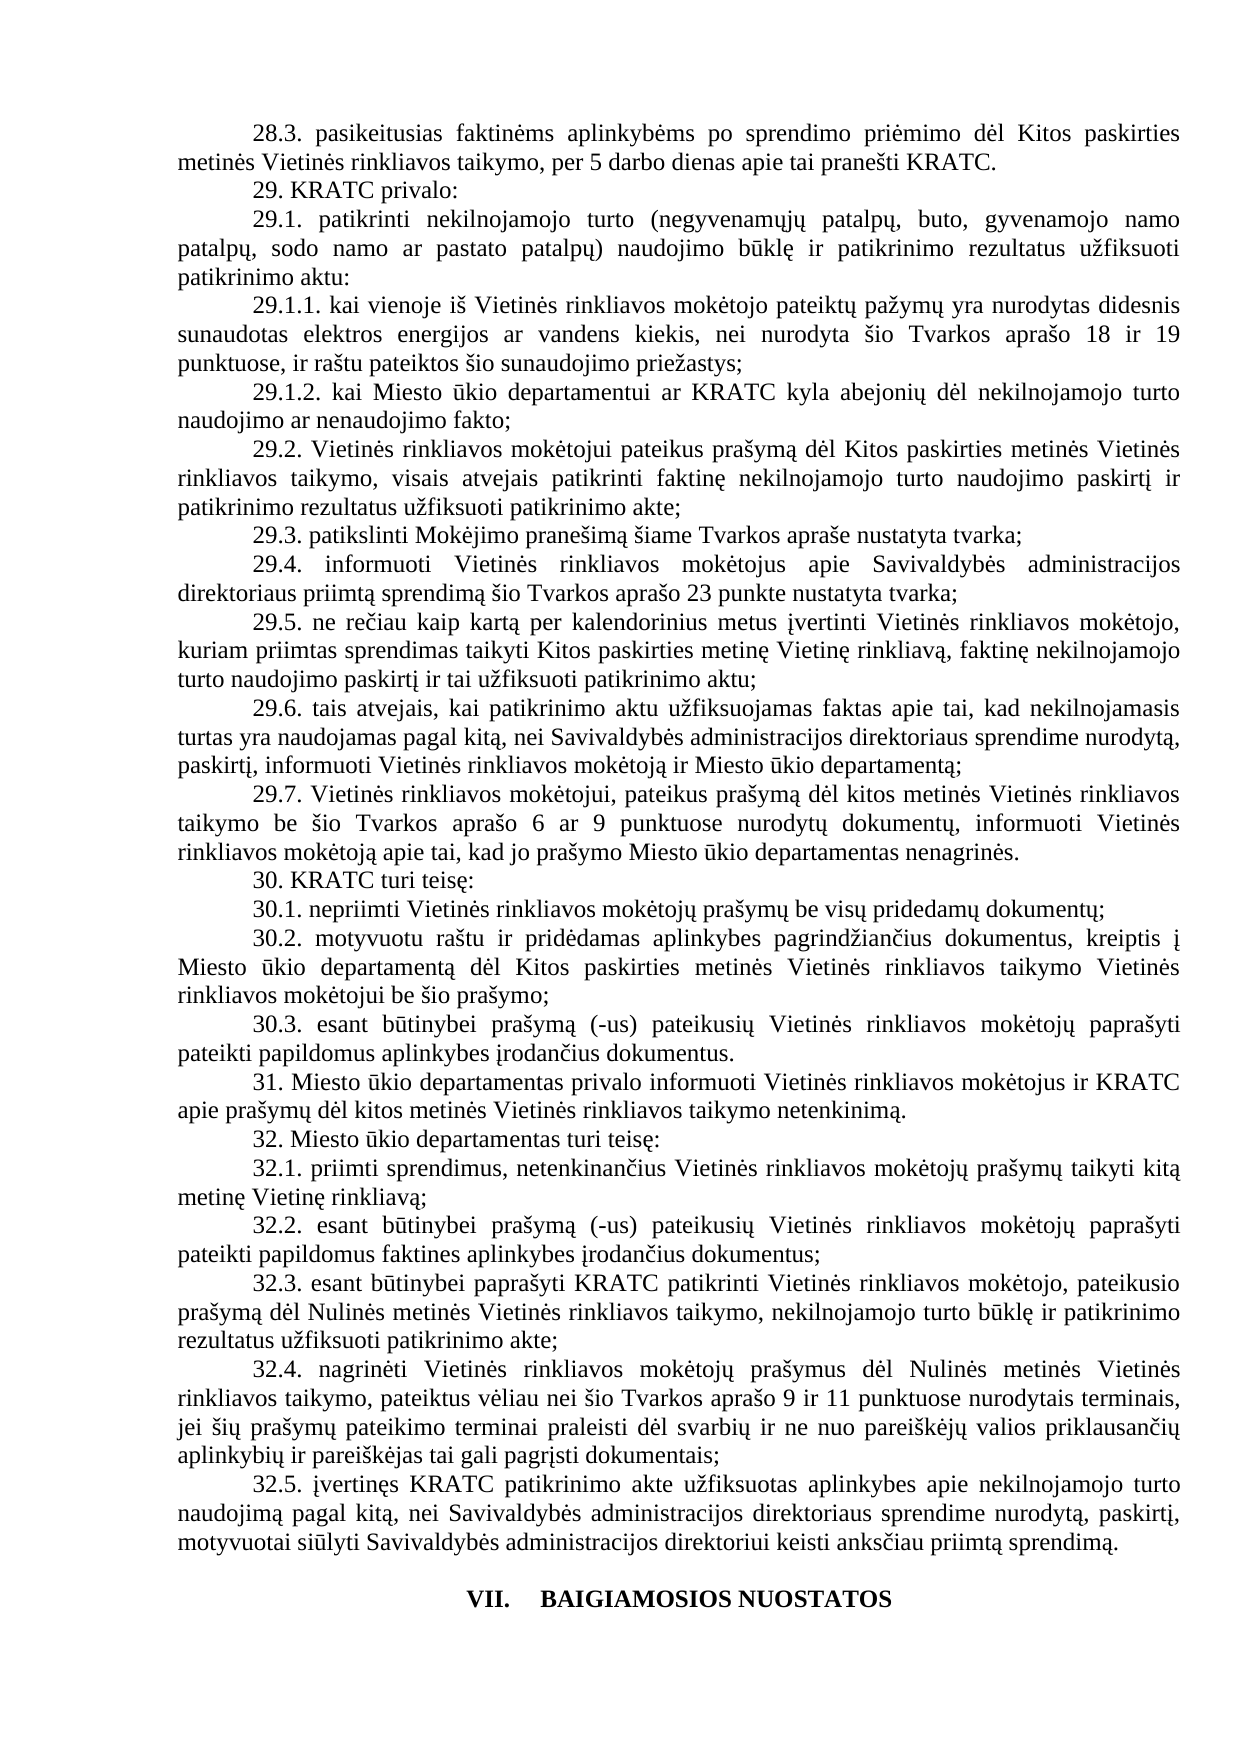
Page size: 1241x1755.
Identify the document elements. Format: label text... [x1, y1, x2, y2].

text 29.1.2. kai Miesto ūkio departamentui ar KRATC kyla abejonių dėl nekilnojamojo turto naudojimo ar nenaudojimo fakto; [177, 377, 1181, 434]
text 29.3. patikslinti Mokėjimo pranešimą šiame Tvarkos apraše nustatyta tvarka; [177, 521, 1181, 549]
text 32.3. esant būtinybei paprašyti KRATC patikrinti Vietinės rinkliavos mokėtojo, pateikusio prašymą dėl Nulinės metinės Vietinės rinkliavos taikymo, nekilnojamojo turto būklę ir patikrinimo rezultatus užfiksuoti patikrinimo akte; [177, 1268, 1181, 1354]
text 32.4. nagrinėti Vietinės rinkliavos mokėtojų prašymus dėl Nulinės metinės Vietinės rinkliavos taikymo, pateiktus vėliau nei šio Tvarkos aprašo 9 ir 11 punktuose nurodytais terminais, jei šių prašymų pateikimo terminai praleisti dėl svarbių ir ne nuo pareiškėjų valios priklausančių aplinkybių ir pareiškėjas tai gali pagrįsti dokumentais; [177, 1354, 1181, 1469]
text 29.6. tais atvejais, kai patikrinimo aktu užfiksuojamas faktas apie tai, kad nekilnojamasis turtas yra naudojamas pagal kitą, nei Savivaldybės administracijos direktoriaus sprendime nurodytą, paskirtį, informuoti Vietinės rinkliavos mokėtoją ir Miesto ūkio departamentą; [177, 693, 1181, 779]
text 29.1.1. kai vienoje iš Vietinės rinkliavos mokėtojo pateiktų pažymų yra nurodytas didesnis sunaudotas elektros energijos ar vandens kiekis, nei nurodyta šio Tvarkos aprašo 18 ir 19 punktuose, ir raštu pateiktos šio sunaudojimo priežastys; [177, 291, 1181, 377]
text 28.3. pasikeitusias faktinėms aplinkybėms po sprendimo priėmimo dėl Kitos paskirties metinės Vietinės rinkliavos taikymo, per 5 darbo dienas apie tai pranešti KRATC. [177, 118, 1181, 176]
text VII. BAIGIAMOSIOS NUOSTATOS [177, 1584, 1181, 1613]
text 30. KRATC turi teisę: [177, 866, 1181, 894]
text 29. KRATC privalo: [177, 176, 1181, 204]
text 29.7. Vietinės rinkliavos mokėtojui, pateikus prašymą dėl kitos metinės Vietinės rinkliavos taikymo be šio Tvarkos aprašo 6 ar 9 punktuose nurodytų dokumentų, informuoti Vietinės rinkliavos mokėtoją apie tai, kad jo prašymo Miesto ūkio departamentas nenagrinės. [177, 779, 1181, 866]
text 32. Miesto ūkio departamentas turi teisę: [177, 1124, 1181, 1153]
text 30.2. motyvuotu raštu ir pridėdamas aplinkybes pagrindžiančius dokumentus, kreiptis į Miesto ūkio departamentą dėl Kitos paskirties metinės Vietinės rinkliavos taikymo Vietinės rinkliavos mokėtojui be šio prašymo; [177, 923, 1181, 1009]
text 30.3. esant būtinybei prašymą (-us) pateikusių Vietinės rinkliavos mokėtojų paprašyti pateikti papildomus aplinkybes įrodančius dokumentus. [177, 1009, 1181, 1067]
text 31. Miesto ūkio departamentas privalo informuoti Vietinės rinkliavos mokėtojus ir KRATC apie prašymų dėl kitos metinės Vietinės rinkliavos taikymo netenkinimą. [177, 1067, 1181, 1124]
text 29.2. Vietinės rinkliavos mokėtojui pateikus prašymą dėl Kitos paskirties metinės Vietinės rinkliavos taikymo, visais atvejais patikrinti faktinę nekilnojamojo turto naudojimo paskirtį ir patikrinimo rezultatus užfiksuoti patikrinimo akte; [177, 434, 1181, 521]
text 32.5. įvertinęs KRATC patikrinimo akte užfiksuotas aplinkybes apie nekilnojamojo turto naudojimą pagal kitą, nei Savivaldybės administracijos direktoriaus sprendime nurodytą, paskirtį, motyvuotai siūlyti Savivaldybės administracijos direktoriui keisti anksčiau priimtą sprendimą. [177, 1469, 1181, 1556]
text 30.1. nepriimti Vietinės rinkliavos mokėtojų prašymų be visų pridedamų dokumentų; [177, 894, 1181, 923]
text 32.2. esant būtinybei prašymą (-us) pateikusių Vietinės rinkliavos mokėtojų paprašyti pateikti papildomus faktines aplinkybes įrodančius dokumentus; [177, 1211, 1181, 1268]
text 29.5. ne rečiau kaip kartą per kalendorinius metus įvertinti Vietinės rinkliavos mokėtojo, kuriam priimtas sprendimas taikyti Kitos paskirties metinę Vietinę rinkliavą, faktinę nekilnojamojo turto naudojimo paskirtį ir tai užfiksuoti patikrinimo aktu; [177, 607, 1181, 693]
text 29.4. informuoti Vietinės rinkliavos mokėtojus apie Savivaldybės administracijos direktoriaus priimtą sprendimą šio Tvarkos aprašo 23 punkte nustatyta tvarka; [177, 549, 1181, 607]
text 29.1. patikrinti nekilnojamojo turto (negyvenamųjų patalpų, buto, gyvenamojo namo patalpų, sodo namo ar pastato patalpų) naudojimo būklę ir patikrinimo rezultatus užfiksuoti patikrinimo aktu: [177, 204, 1181, 291]
text 32.1. priimti sprendimus, netenkinančius Vietinės rinkliavos mokėtojų prašymų taikyti kitą metinę Vietinę rinkliavą; [177, 1153, 1181, 1211]
